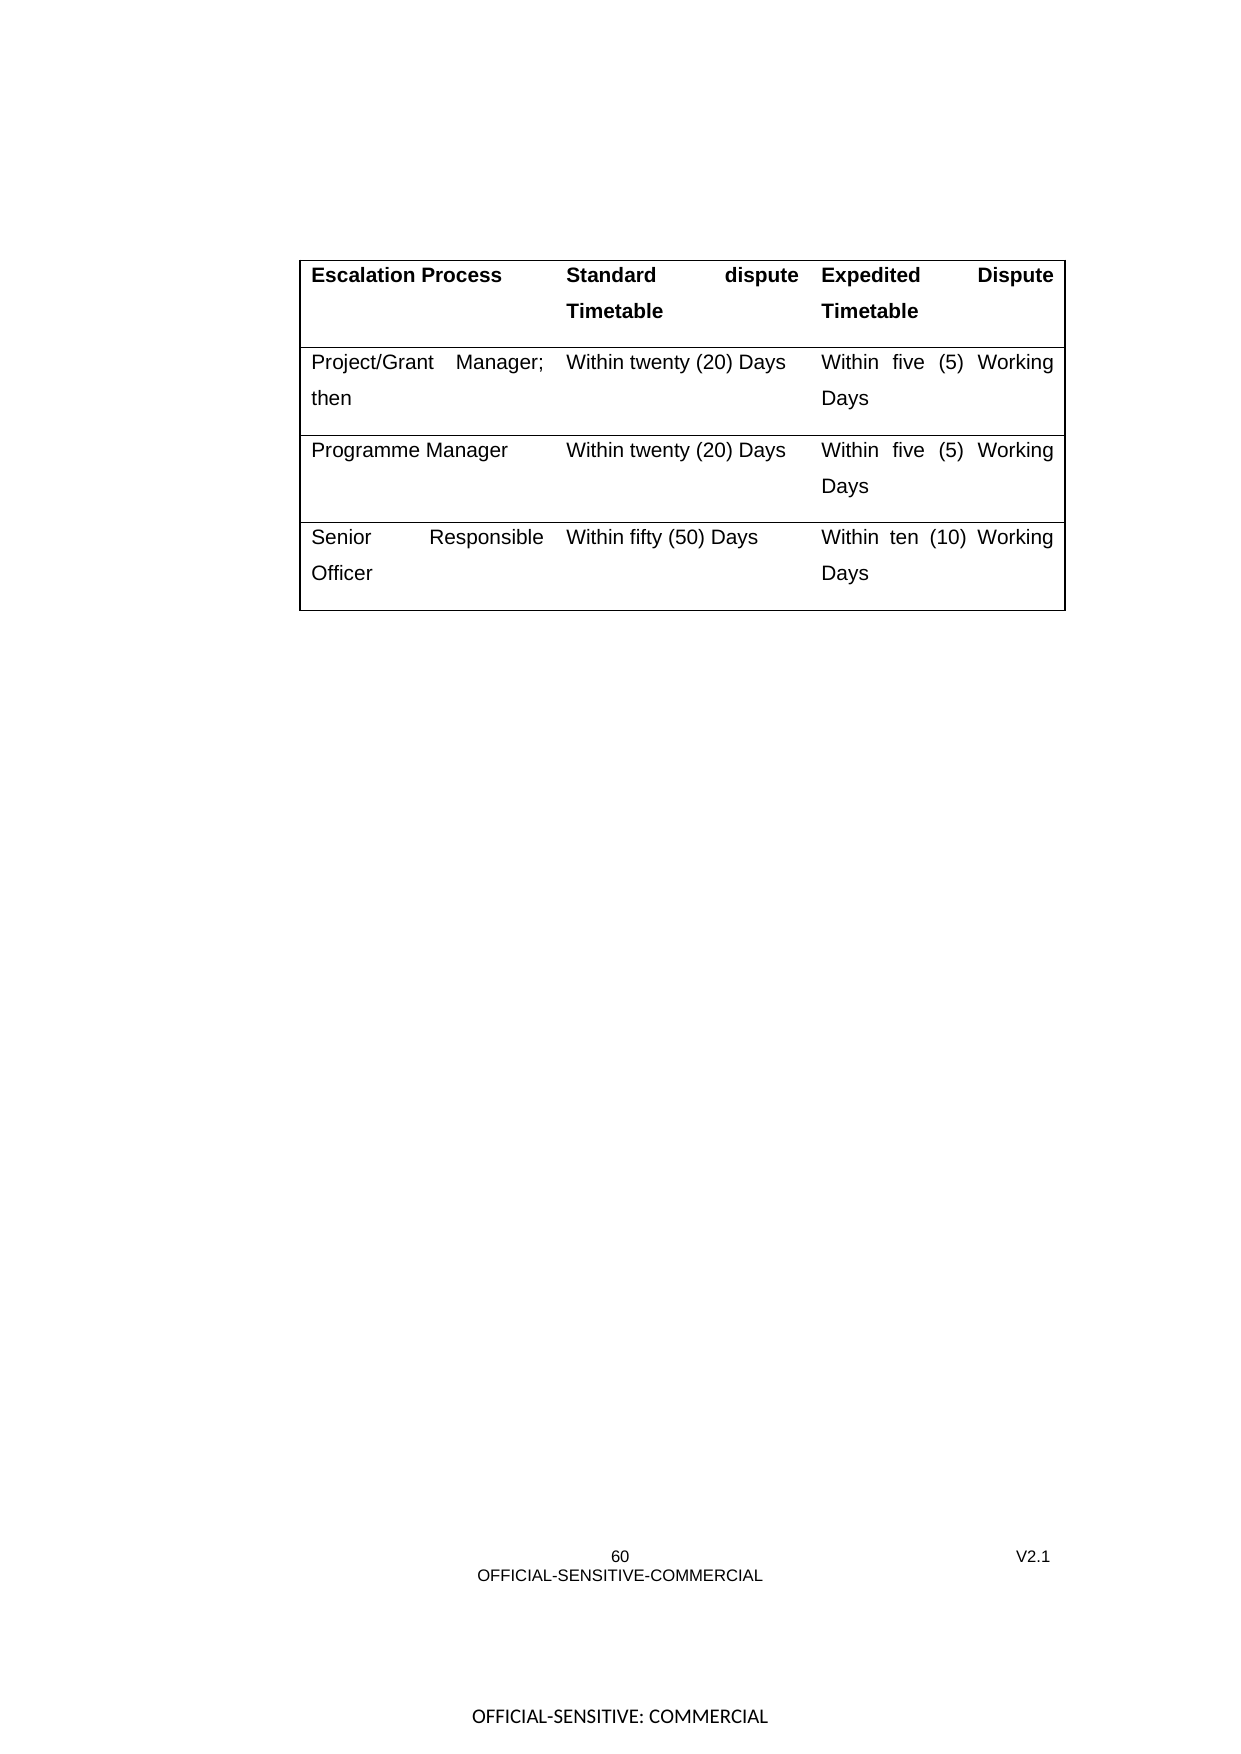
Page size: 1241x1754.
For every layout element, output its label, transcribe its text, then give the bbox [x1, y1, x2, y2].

table_cell Within five (5) Working Days [810, 436, 1064, 522]
table_cell Project/Grant Manager; then [301, 348, 555, 434]
table_cell Programme Manager [301, 436, 555, 522]
table_header Standard dispute Timetable [555, 261, 810, 347]
table_cell Within ten (10) Working Days [810, 523, 1064, 609]
table_cell Within five (5) Working Days [810, 348, 1064, 434]
table_cell Within fifty (50) Days [555, 523, 810, 609]
table_header Expedited Dispute Timetable [810, 261, 1064, 347]
table_cell Senior Responsible Officer [301, 523, 555, 609]
table_header Escalation Process [301, 261, 555, 347]
table_cell Within twenty (20) Days [555, 436, 810, 522]
table_cell Within twenty (20) Days [555, 348, 810, 434]
